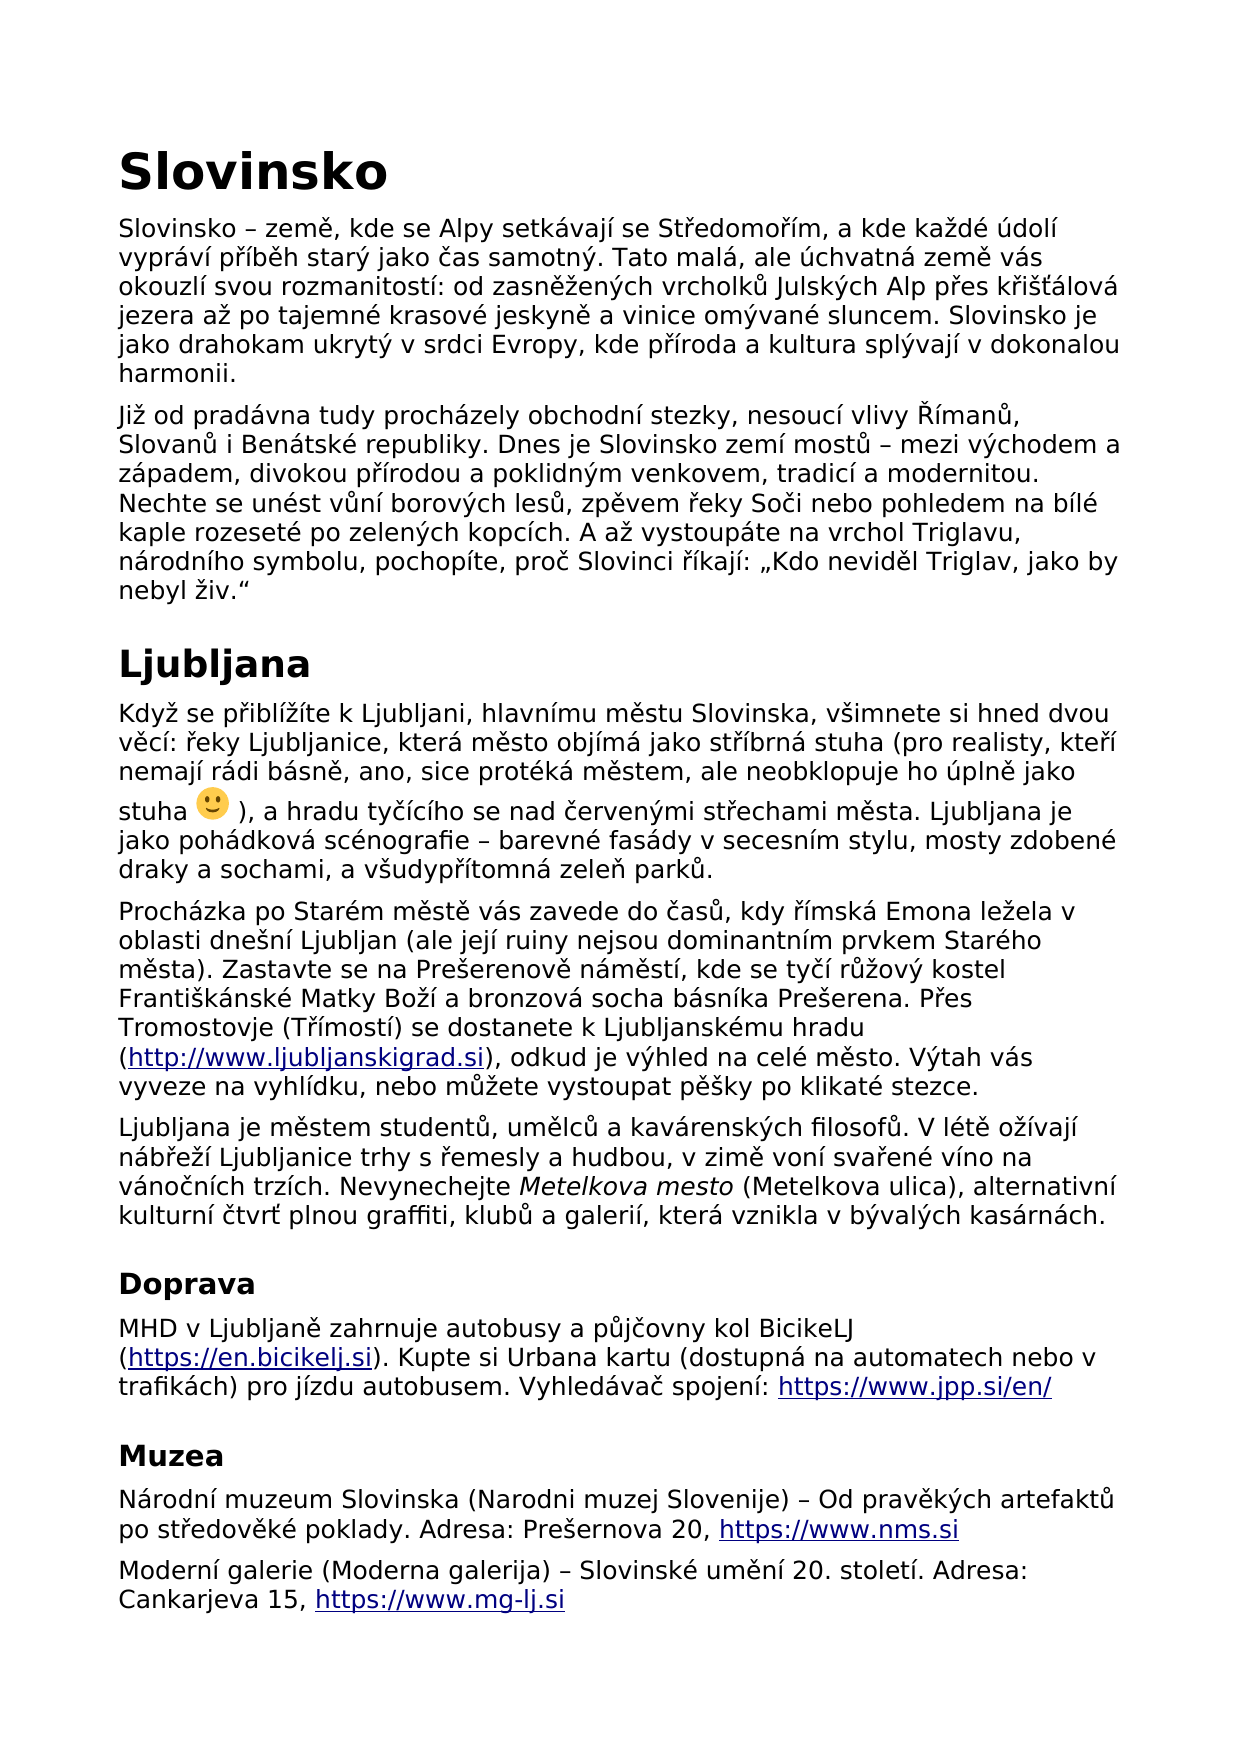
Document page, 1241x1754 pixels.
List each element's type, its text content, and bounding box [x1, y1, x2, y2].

text MHD v Ljubljaně zahrnuje autobusy a půjčovny kol BicikeLJ (https://en.bicikelj.si). Kupte si Urbana kartu (dostupná na automatech nebo v trafikách) pro jízdu autobusem. Vyhledávač spojení: https://www.jpp.si/en/ [118, 1314, 1122, 1402]
text Ljubljana je městem studentů, umělců a kavárenských filosofů. V létě ožívají nábřeží Ljubljanice trhy s řemesly a hudbou, v zimě voní svařené víno na vánočních trzích. Nevynechejte Metelkova mesto (Metelkova ulica), alternativní kulturní čtvrť plnou graffiti, klubů a galerií, která vznikla v bývalých kasárnách. [118, 1113, 1122, 1230]
subtitle Muzea [118, 1439, 1122, 1473]
text Když se přiblížíte k Ljubljani, hlavnímu městu Slovinska, všimnete si hned dvou věcí: řeky Ljubljanice, která město objímá jako stříbrná stuha (pro realisty, kteří nemají rádi básně, ano, sice protéká městem, ale neobklopuje ho úplně jako stuha ), a hradu tyčícího se nad červenými střechami města. Ljubljana je jako pohádková scénografie – barevné fasády v secesním stylu, mosty zdobené draky a sochami, a všudypřítomná zeleň parků. [118, 699, 1122, 884]
subtitle Ljubljana [118, 643, 1122, 687]
text Moderní galerie (Moderna galerija) – Slovinské umění 20. století. Adresa: Cankarjeva 15, https://www.mg-lj.si [118, 1556, 1122, 1615]
text Procházka po Starém městě vás zavede do časů, kdy římská Emona ležela v oblasti dnešní Ljubljan (ale její ruiny nejsou dominantním prvkem Starého města). Zastavte se na Prešerenově náměstí, kde se tyčí růžový kostel Františkánské Matky Boží a bronzová socha básníka Prešerena. Přes Tromostovje (Třímostí) se dostanete k Ljubljanskému hradu (http://www.ljubljanskigrad.si), odkud je výhled na celé město. Výtah vás vyveze na vyhlídku, nebo můžete vystoupat pěšky po klikaté stezce. [118, 897, 1122, 1101]
subtitle Doprava [118, 1268, 1122, 1302]
text Slovinsko – země, kde se Alpy setkávají se Středomořím, a kde každé údolí vypráví příběh starý jako čas samotný. Tato malá, ale úchvatná země vás okouzlí svou rozmanitostí: od zasněžených vrcholků Julských Alp přes křišťálová jezera až po tajemné krasové jeskyně a vinice omývané sluncem. Slovinsko je jako drahokam ukrytý v srdci Evropy, kde příroda a kultura splývají v dokonalou harmonii. [118, 214, 1122, 389]
subtitle Slovinsko [118, 143, 1122, 201]
text Národní muzeum Slovinska (Narodni muzej Slovenije) – Od pravěkých artefaktů po středověké poklady. Adresa: Prešernova 20, https://www.nms.si [118, 1486, 1122, 1544]
text Již od pradávna tudy procházely obchodní stezky, nesoucí vlivy Římanů, Slovanů i Benátské republiky. Dnes je Slovinsko zemí mostů – mezi východem a západem, divokou přírodou a poklidným venkovem, tradicí a modernitou. Nechte se unést vůní borových lesů, zpěvem řeky Soči nebo pohledem na bílé kaple rozeseté po zelených kopcích. A až vystoupáte na vrchol Triglavu, národního symbolu, pochopíte, proč Slovinci říkají: „Kdo neviděl Triglav, jako by nebyl živ.“ [118, 401, 1122, 606]
